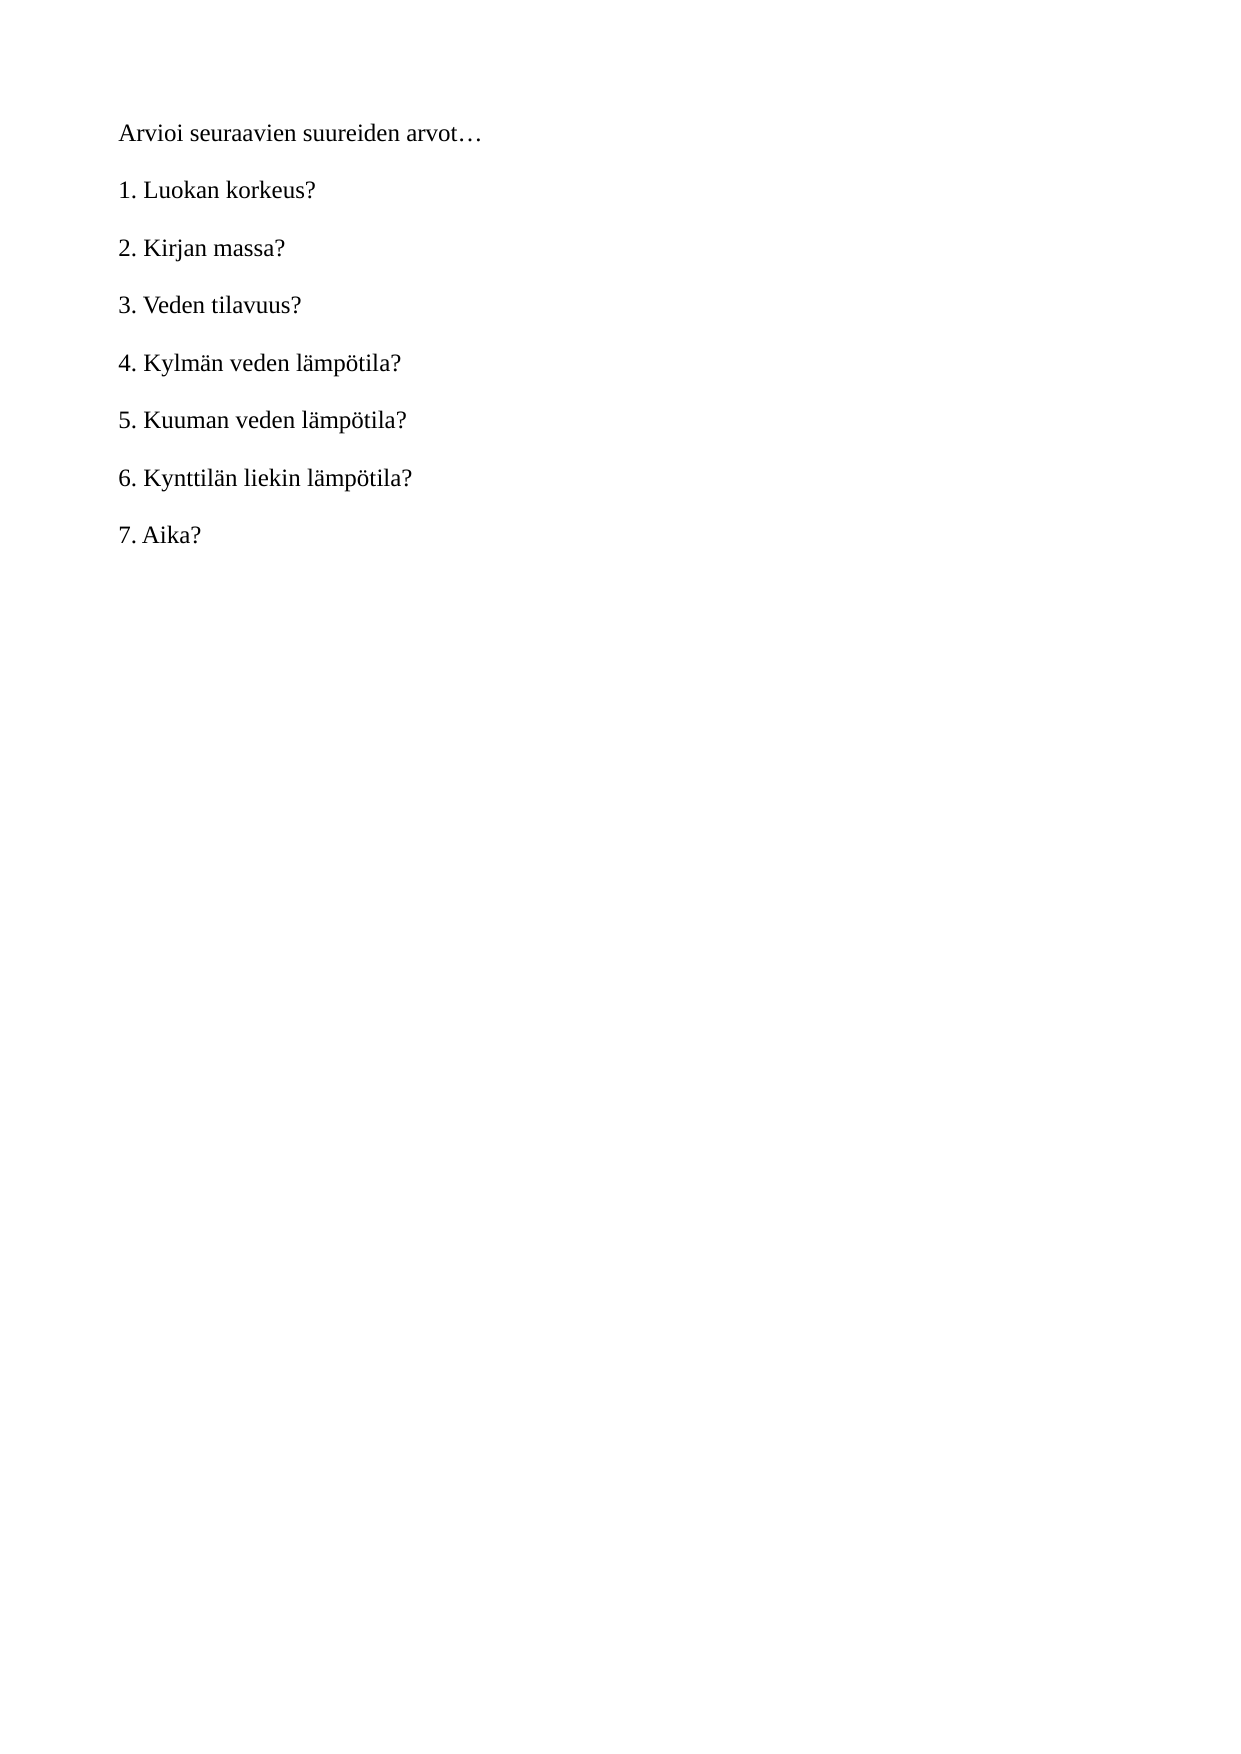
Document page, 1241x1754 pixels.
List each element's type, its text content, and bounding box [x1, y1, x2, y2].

text 3. Veden tilavuus? [118, 291, 1122, 319]
text 1. Luokan korkeus? [118, 176, 1122, 204]
text 2. Kirjan massa? [118, 233, 1122, 262]
text 6. Kynttilän liekin lämpötila? [118, 463, 1122, 492]
text 4. Kylmän veden lämpötila? [118, 348, 1122, 377]
text 7. Aika? [118, 521, 1122, 549]
text Arvioi seuraavien suureiden arvot… [118, 118, 1122, 147]
text 5. Kuuman veden lämpötila? [118, 406, 1122, 434]
